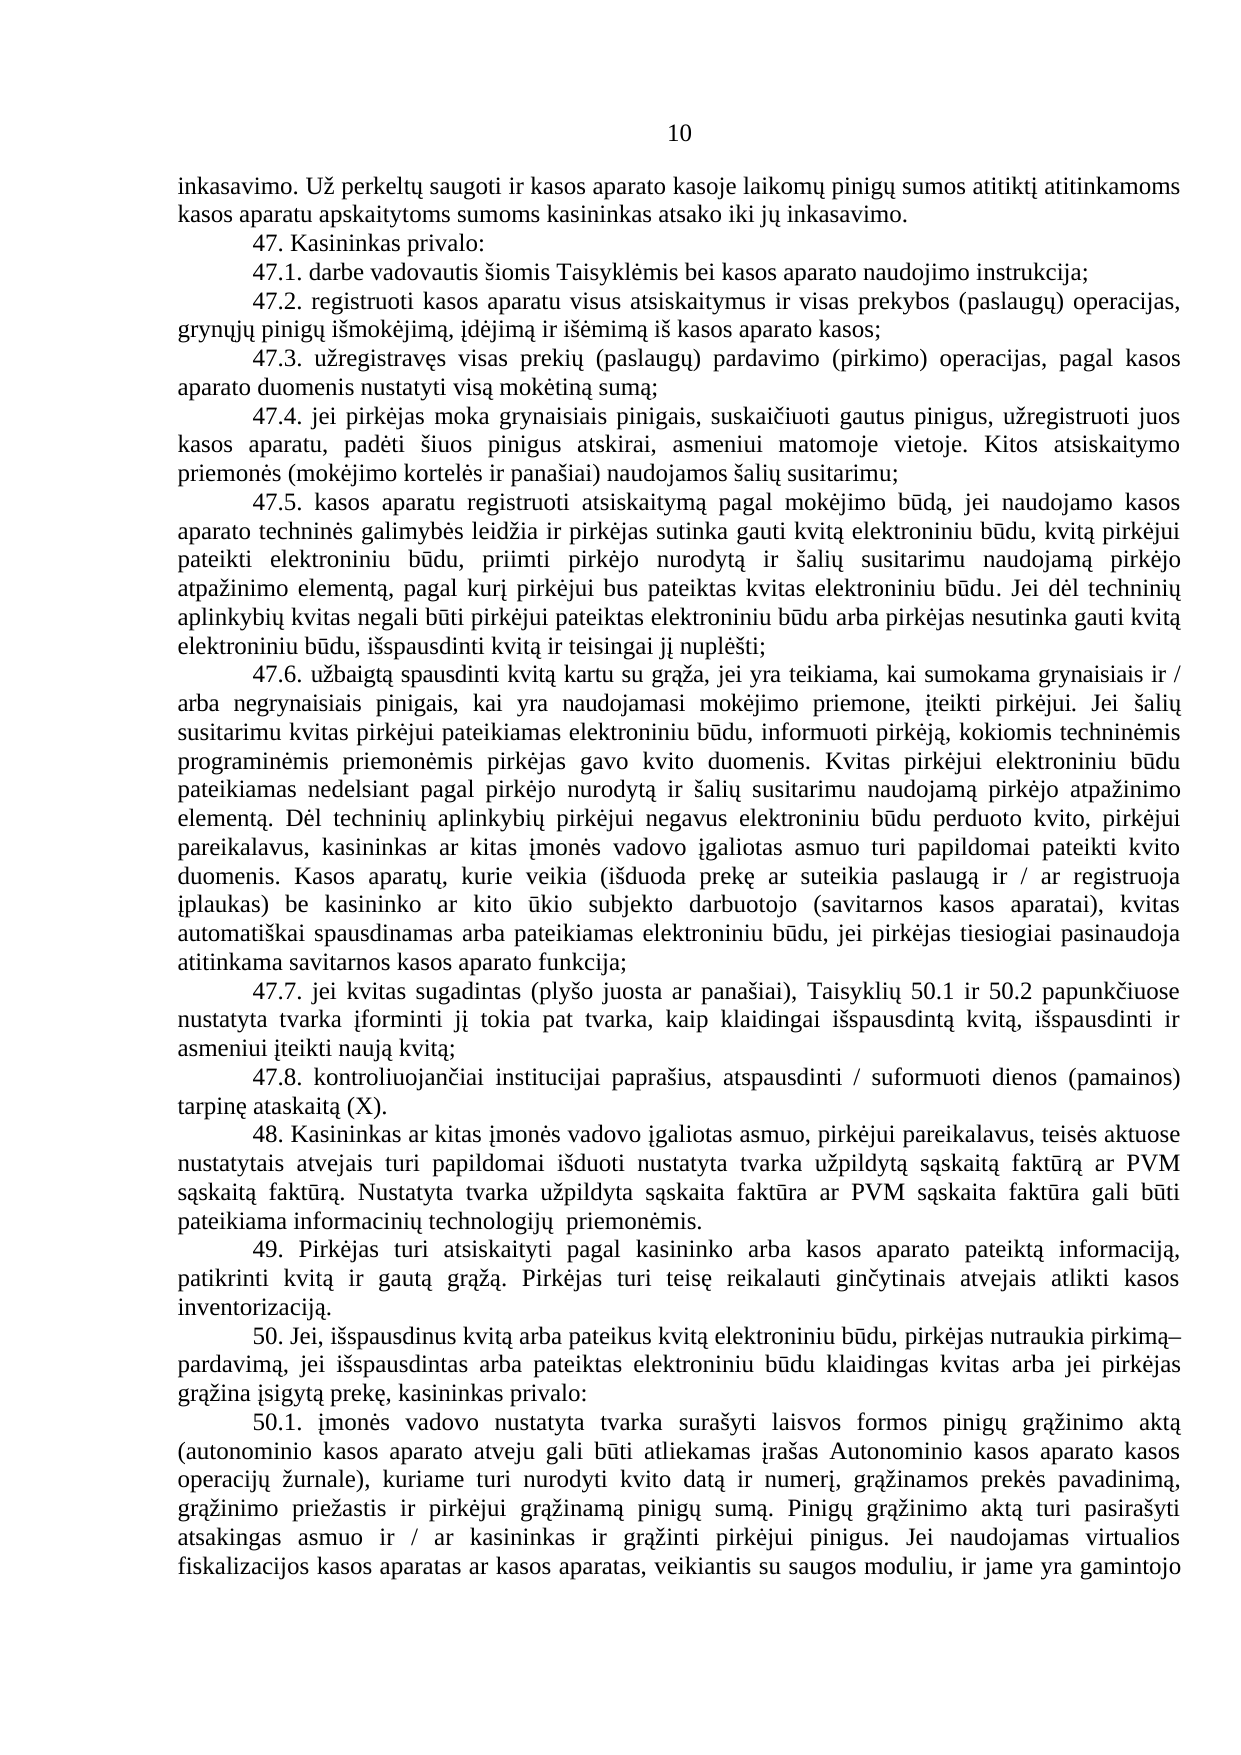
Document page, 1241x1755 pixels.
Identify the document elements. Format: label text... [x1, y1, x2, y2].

text 49. Pirkėjas turi atsiskaityti pagal kasininko arba kasos aparato pateiktą informaciją, patikrinti kvitą ir gautą grąžą. Pirkėjas turi teisę reikalauti ginčytinais atvejais atlikti kasos inventorizaciją. [177, 1234, 1181, 1321]
text 47.5. kasos aparatu registruoti atsiskaitymą pagal mokėjimo būdą, jei naudojamo kasos aparato techninės galimybės leidžia ir pirkėjas sutinka gauti kvitą elektroniniu būdu, kvitą pirkėjui pateikti elektroniniu būdu, priimti pirkėjo nurodytą ir šalių susitarimu naudojamą pirkėjo atpažinimo elementą, pagal kurį pirkėjui bus pateiktas kvitas elektroniniu būdu. Jei dėl techninių aplinkybių kvitas negali būti pirkėjui pateiktas elektroniniu būdu arba pirkėjas nesutinka gauti kvitą elektroniniu būdu, išspausdinti kvitą ir teisingai jį nuplėšti; [177, 487, 1181, 659]
text 47. Kasininkas privalo: [177, 228, 1181, 257]
text 47.2. registruoti kasos aparatu visus atsiskaitymus ir visas prekybos (paslaugų) operacijas, grynųjų pinigų išmokėjimą, įdėjimą ir išėmimą iš kasos aparato kasos; [177, 286, 1181, 343]
text inkasavimo. Už perkeltų saugoti ir kasos aparato kasoje laikomų pinigų sumos atitiktį atitinkamoms kasos aparatu apskaitytoms sumoms kasininkas atsako iki jų inkasavimo. [177, 171, 1181, 228]
text 47.7. jei kvitas sugadintas (plyšo juosta ar panašiai), Taisyklių 50.1 ir 50.2 papunkčiuose nustatyta tvarka įforminti jį tokia pat tvarka, kaip klaidingai išspausdintą kvitą, išspausdinti ir asmeniui įteikti naują kvitą; [177, 976, 1181, 1062]
text 47.4. jei pirkėjas moka grynaisiais pinigais, suskaičiuoti gautus pinigus, užregistruoti juos kasos aparatu, padėti šiuos pinigus atskirai, asmeniui matomoje vietoje. Kitos atsiskaitymo priemonės (mokėjimo kortelės ir panašiai) naudojamos šalių susitarimu; [177, 401, 1181, 487]
text 48. Kasininkas ar kitas įmonės vadovo įgaliotas asmuo, pirkėjui pareikalavus, teisės aktuose nustatytais atvejais turi papildomai išduoti nustatyta tvarka užpildytą sąskaitą faktūrą ar PVM sąskaitą faktūrą. Nustatyta tvarka užpildyta sąskaita faktūra ar PVM sąskaita faktūra gali būti pateikiama informacinių technologijų priemonėmis. [177, 1119, 1181, 1234]
text 50. Jei, išspausdinus kvitą arba pateikus kvitą elektroniniu būdu, pirkėjas nutraukia pirkimą–pardavimą, jei išspausdintas arba pateiktas elektroniniu būdu klaidingas kvitas arba jei pirkėjas grąžina įsigytą prekę, kasininkas privalo: [177, 1321, 1181, 1407]
text 47.1. darbe vadovautis šiomis Taisyklėmis bei kasos aparato naudojimo instrukcija; [177, 257, 1181, 286]
text 50.1. įmonės vadovo nustatyta tvarka surašyti laisvos formos pinigų grąžinimo aktą (autonominio kasos aparato atveju gali būti atliekamas įrašas Autonominio kasos aparato kasos operacijų žurnale), kuriame turi nurodyti kvito datą ir numerį, grąžinamos prekės pavadinimą, grąžinimo priežastis ir pirkėjui grąžinamą pinigų sumą. Pinigų grąžinimo aktą turi pasirašyti atsakingas asmuo ir / ar kasininkas ir grąžinti pirkėjui pinigus. Jei naudojamas virtualios fiskalizacijos kasos aparatas ar kasos aparatas, veikiantis su saugos moduliu, ir jame yra gamintojo [177, 1407, 1181, 1579]
text 47.6. užbaigtą spausdinti kvitą kartu su grąža, jei yra teikiama, kai sumokama grynaisiais ir / arba negrynaisiais pinigais, kai yra naudojamasi mokėjimo priemone, įteikti pirkėjui. Jei šalių susitarimu kvitas pirkėjui pateikiamas elektroniniu būdu, informuoti pirkėją, kokiomis techninėmis programinėmis priemonėmis pirkėjas gavo kvito duomenis. Kvitas pirkėjui elektroniniu būdu pateikiamas nedelsiant pagal pirkėjo nurodytą ir šalių susitarimu naudojamą pirkėjo atpažinimo elementą. Dėl techninių aplinkybių pirkėjui negavus elektroniniu būdu perduoto kvito, pirkėjui pareikalavus, kasininkas ar kitas įmonės vadovo įgaliotas asmuo turi papildomai pateikti kvito duomenis. Kasos aparatų, kurie veikia (išduoda prekę ar suteikia paslaugą ir / ar registruoja įplaukas) be kasininko ar kito ūkio subjekto darbuotojo (savitarnos kasos aparatai), kvitas automatiškai spausdinamas arba pateikiamas elektroniniu būdu, jei pirkėjas tiesiogiai pasinaudoja atitinkama savitarnos kasos aparato funkcija; [177, 659, 1181, 976]
text 47.8. kontroliuojančiai institucijai paprašius, atspausdinti / suformuoti dienos (pamainos) tarpinę ataskaitą (X). [177, 1062, 1181, 1119]
text 47.3. užregistravęs visas prekių (paslaugų) pardavimo (pirkimo) operacijas, pagal kasos aparato duomenis nustatyti visą mokėtiną sumą; [177, 343, 1181, 401]
